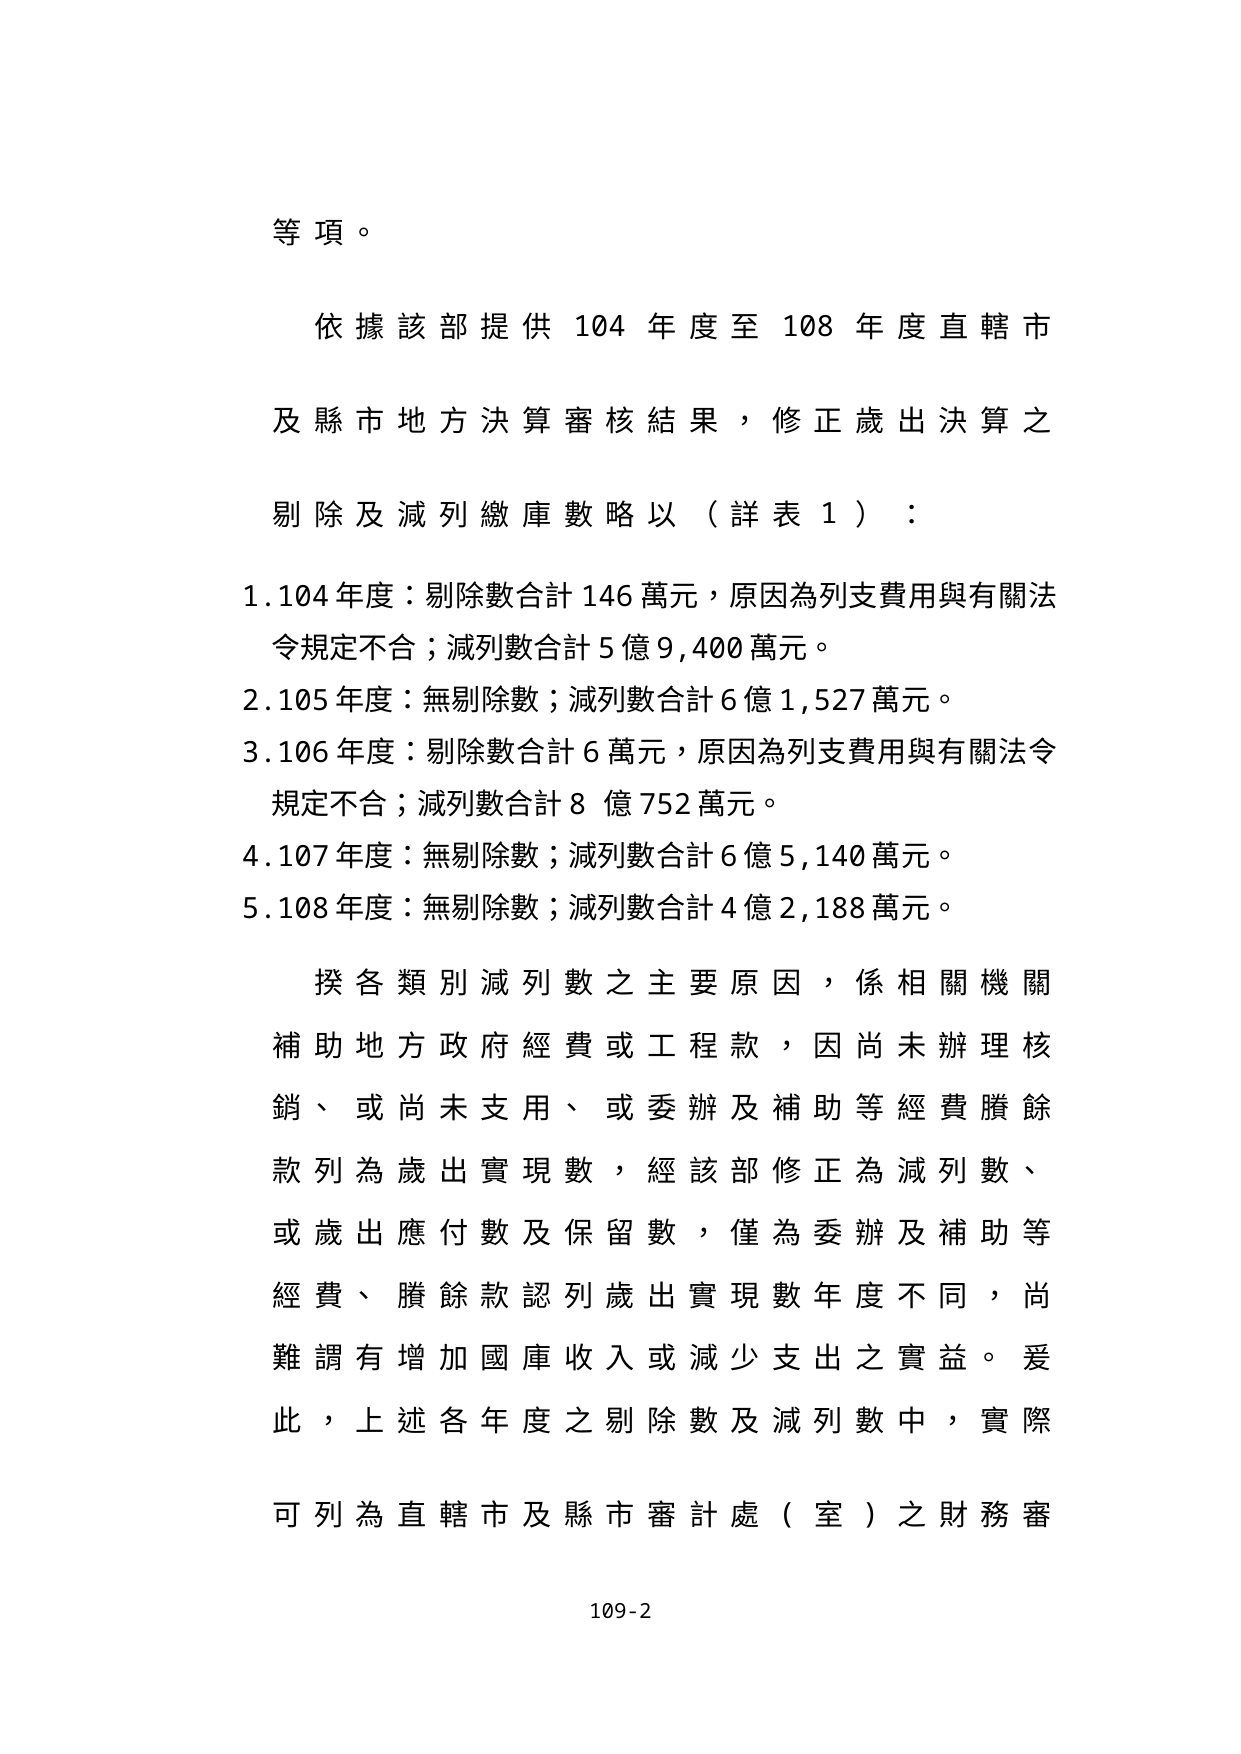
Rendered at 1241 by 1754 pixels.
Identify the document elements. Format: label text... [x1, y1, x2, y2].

text 3.106年度：剔除數合計6萬元，原因為列支費用與有關法令規定不合；減列數合計8 億752萬元。 [242, 721, 1058, 825]
text 依據該部提供104年度至108年度直轄市及縣市地方決算審核結果，修正歲出決算之剔除及減列繳庫數略以（詳表1）： [242, 252, 1058, 564]
text 5.108年度：無剔除數；減列數合計4億2,188萬元。 [242, 877, 1058, 929]
text 2.105年度：無剔除數；減列數合計6億1,527萬元。 [242, 669, 1058, 721]
text 依審計法第2條規定：「審計職權如左：一、監督預算之執行。 二、核定收支命令。三、審核財務收支，審定決算。四、稽察財物及財政上之不法或不忠於職務之行為。五、考核財務效能。 六、核定財務責任。七、其他依法律應行辦理之審計事項。」且審計部及所屬108年度重要施政計畫執行成果包含：依審計法第69條第1項規定陳報監察院有關未盡職責或效能過低案件、提出對各級政府決算審核報告重要審核意見及派員出席會議、協查案件、提供資料或審核意見等項。 [242, 189, 1058, 252]
text 1.104年度：剔除數合計146萬元，原因為列支費用與有關法令規定不合；減列數合計5億9,400萬元。 [242, 564, 1058, 669]
text 揆各類別減列數之主要原因，係相關機關補助地方政府經費或工程款，因尚未辦理核銷、或尚未支用、或委辦及補助等經費賸餘款列為歲出實現數，經該部修正為減列數、或歲出應付數及保留數，僅為委辦及補助等經費、賸餘款認列歲出實現數年度不同，尚難謂有增加國庫收入或減少支出之實益。爰此，上述各年度之剔除數及減列數中，實際可列為直轄市及縣市審計處(室)之財務審 [242, 939, 1058, 1564]
text 4.107年度：無剔除數；減列數合計6億5,140萬元。 [242, 825, 1058, 877]
